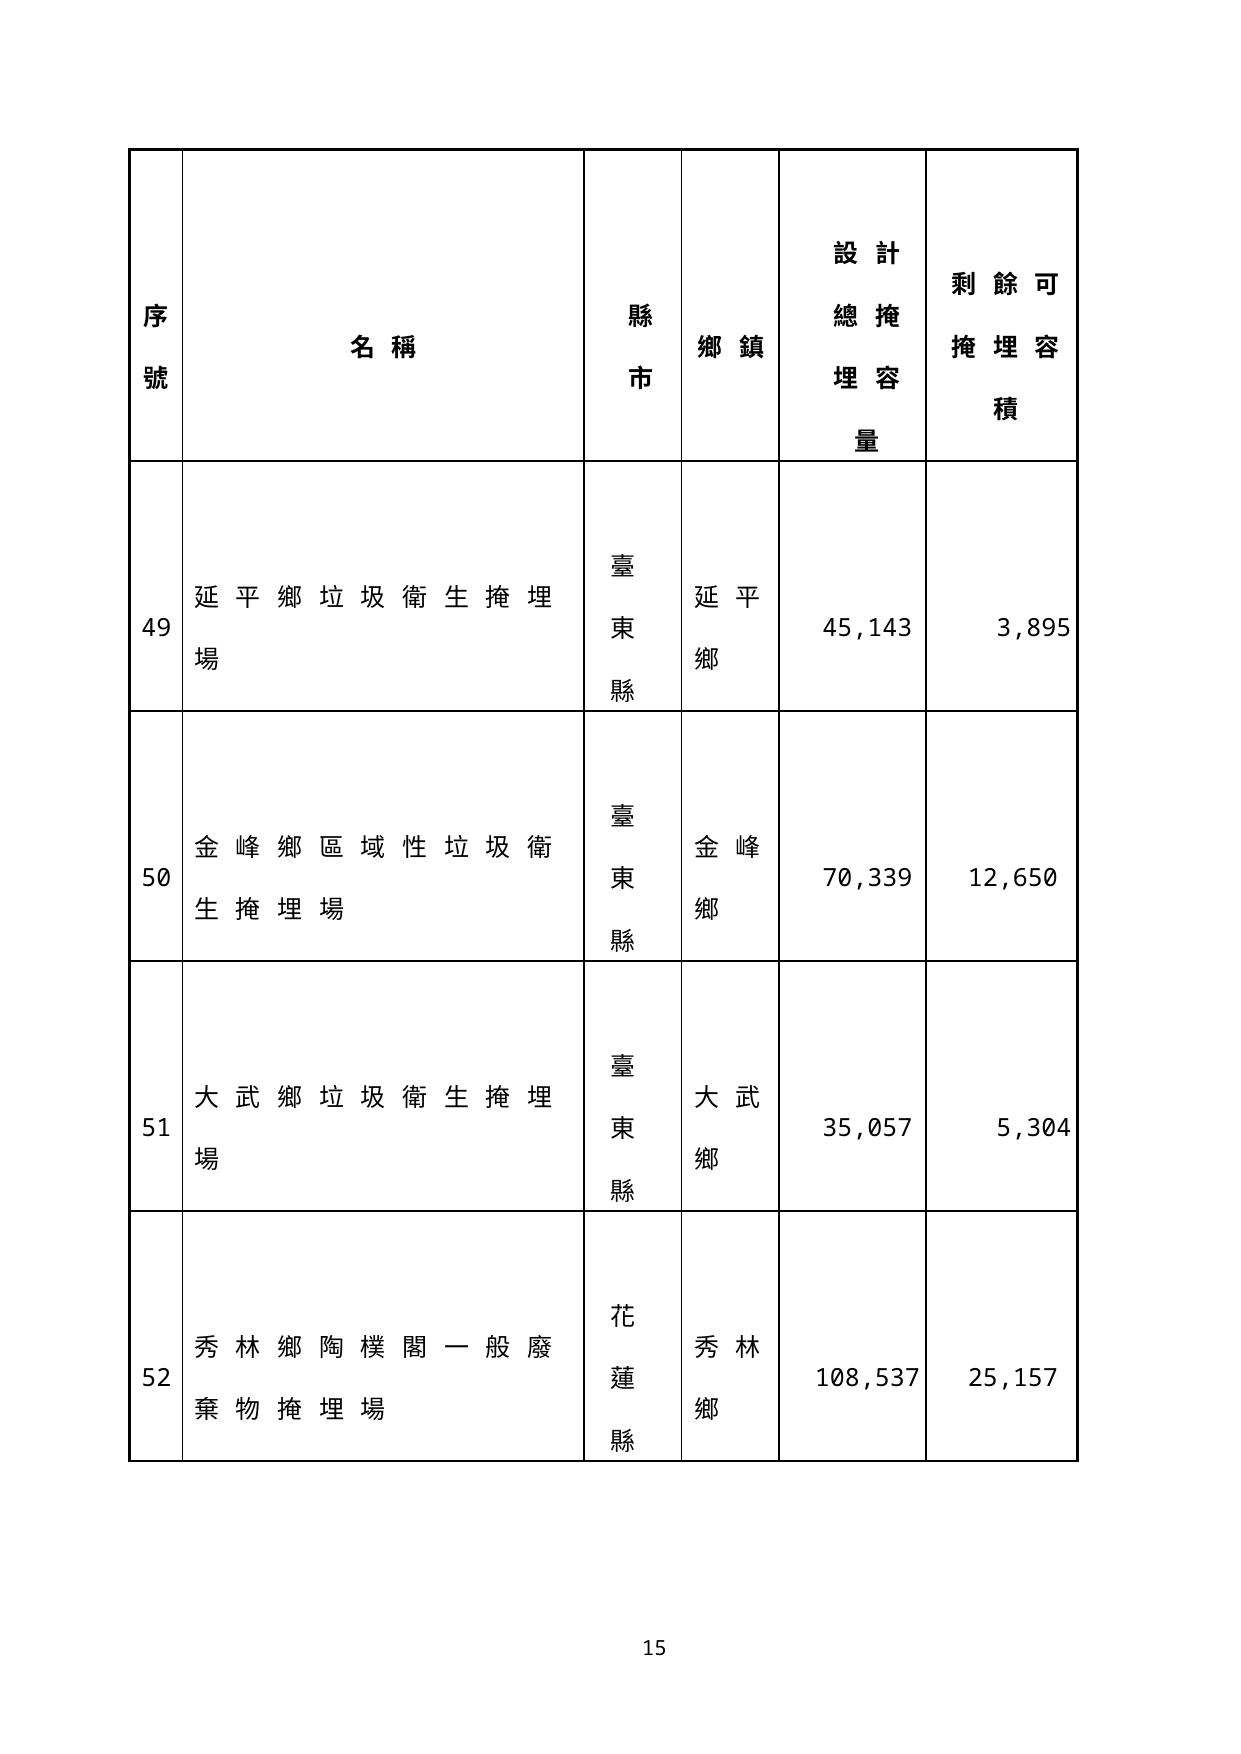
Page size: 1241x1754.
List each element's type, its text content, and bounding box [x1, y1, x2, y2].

table_cell 5,304 [927, 962, 1076, 1210]
table_header 設計總掩埋容量 [780, 151, 925, 460]
table_cell 臺東縣 [585, 712, 681, 960]
table_header 剩餘可掩埋容積 [927, 151, 1076, 460]
table_cell 108,537 [780, 1212, 925, 1460]
table_cell 45,143 [780, 462, 925, 710]
table_cell 秀林鄉陶樸閣一般廢棄物掩埋場 [183, 1212, 583, 1460]
table_cell 25,157 [927, 1212, 1076, 1460]
table_cell 臺東縣 [585, 462, 681, 710]
table_cell 12,650 [927, 712, 1076, 960]
table_header 名稱 [183, 151, 583, 460]
table_cell 35,057 [780, 962, 925, 1210]
table_header 序號 [131, 151, 182, 460]
table_cell 50 [131, 712, 182, 960]
table_cell 延平鄉垃圾衛生掩埋場 [183, 462, 583, 710]
table_cell 52 [131, 1212, 182, 1460]
table_cell 臺東縣 [585, 962, 681, 1210]
table_cell 大武鄉 [682, 962, 778, 1210]
table_header 鄉鎮 [682, 151, 778, 460]
table_cell 49 [131, 462, 182, 710]
table_cell 延平鄉 [682, 462, 778, 710]
table_cell 51 [131, 962, 182, 1210]
table_cell 秀林鄉 [682, 1212, 778, 1460]
table_cell 金峰鄉 [682, 712, 778, 960]
table_cell 金峰鄉區域性垃圾衛生掩埋場 [183, 712, 583, 960]
table_cell 花蓮縣 [585, 1212, 681, 1460]
table_cell 3,895 [927, 462, 1076, 710]
table_cell 70,339 [780, 712, 925, 960]
table_header 縣市 [585, 151, 681, 460]
table_cell 大武鄉垃圾衛生掩埋場 [183, 962, 583, 1210]
